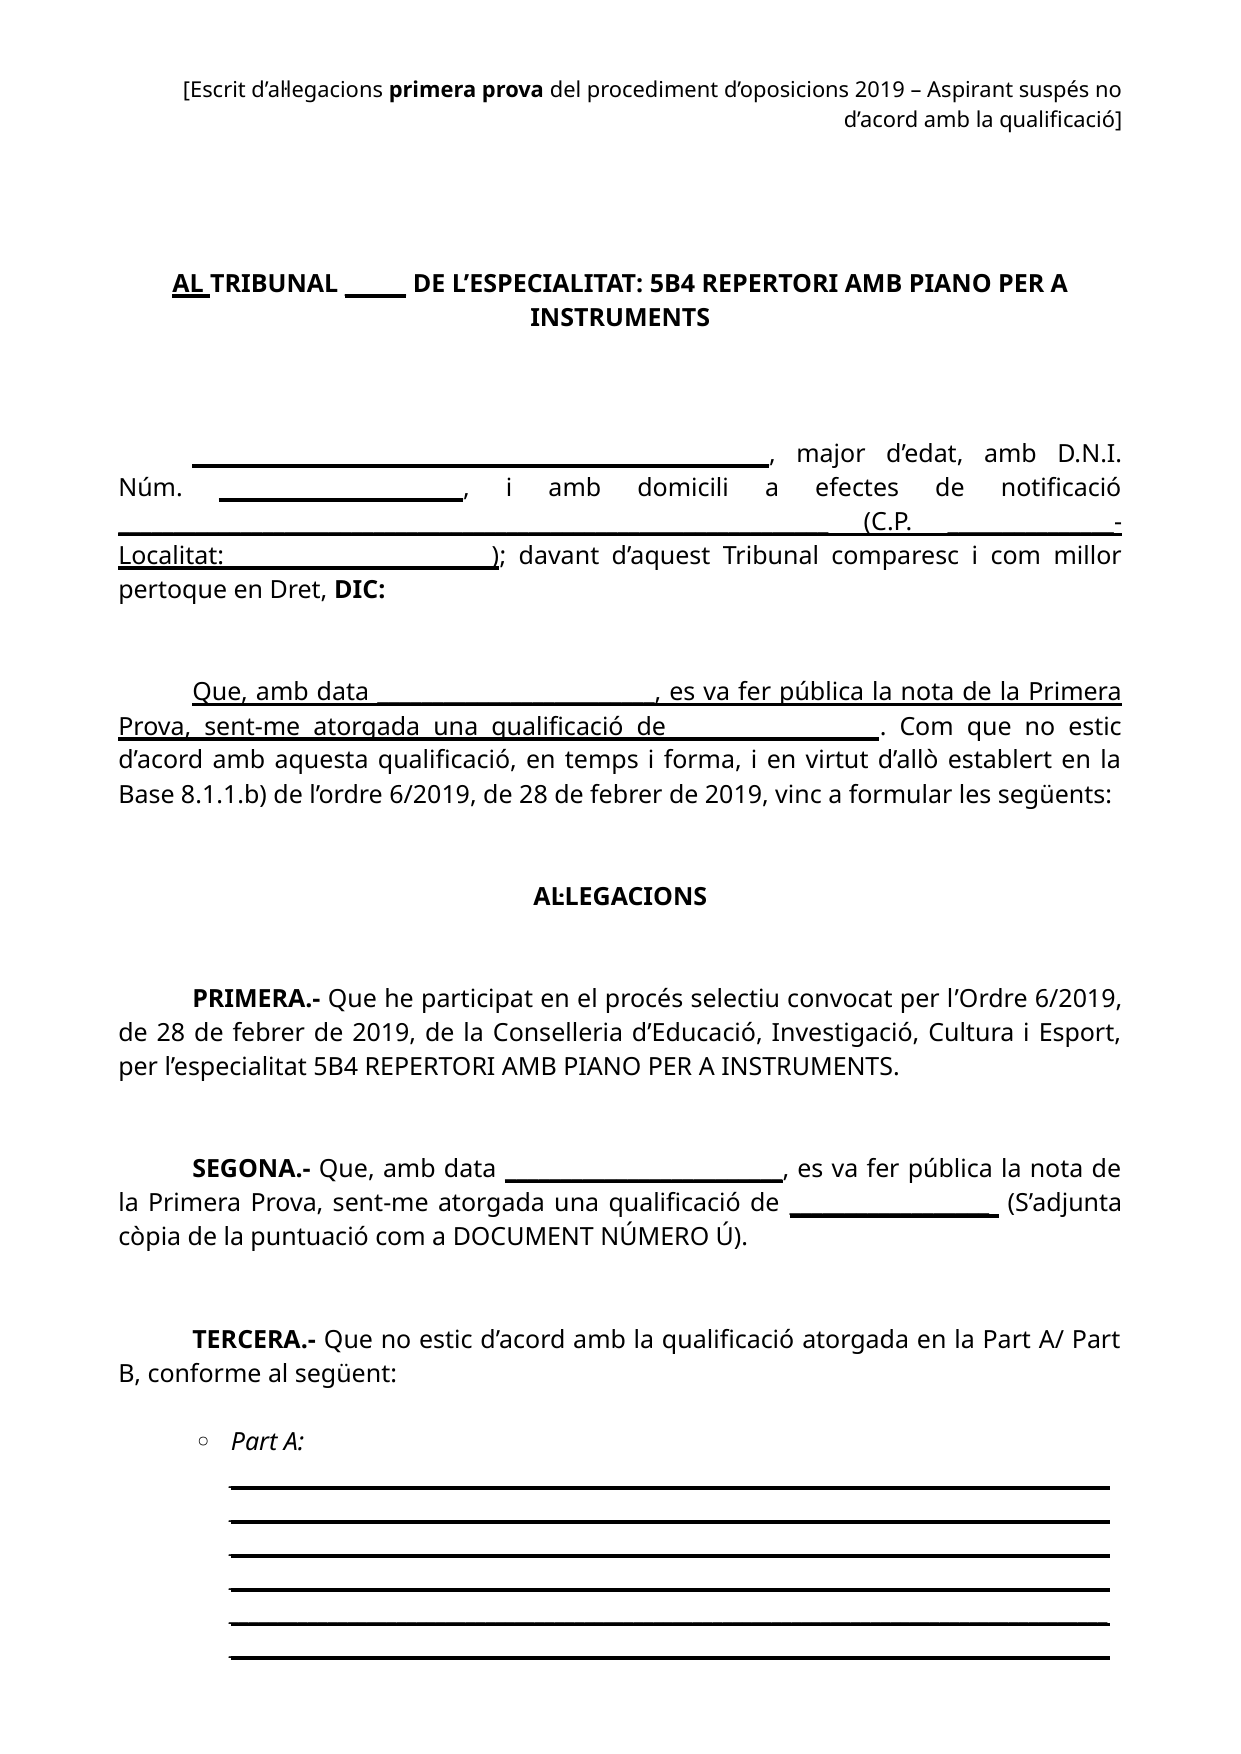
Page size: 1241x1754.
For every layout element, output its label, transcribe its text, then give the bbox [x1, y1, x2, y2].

text Localitat: _______________________); davant d’aquest Tribunal comparesc i com millor pertoque en Dret, DIC: [118, 536, 1122, 606]
text Que, amb data _________________________, es va fer pública la nota de la Primera Prova, sent-me atorgada una qualificació de __________________. Com que no estic d’acord amb aquesta qualificació, en temps i forma, i en virtut d’allò establert en la Base 8.1.1.b) de l’ordre 6/2019, de 28 de febrer de 2019, vinc a formular les següents: [118, 674, 1122, 810]
text AL·LEGACIONS [118, 878, 1122, 912]
text AL TRIBUNAL ______ DE L’ESPECIALITAT: 5B4 REPERTORI AMB PIANO PER A INSTRUMENTS [118, 265, 1122, 333]
list Part A: __________________________________________________________________________________________________________________________________________________________________________________________________________________________________________________________________________________________________________________________________________________________________________________________________________________________________________________________________________________________________________________________________________________________________________________________________________________________________________________________________________________________________________________________________________________________________________________________________________________________________________ [193, 1423, 1122, 1662]
text PRIMERA.- Que he participat en el procés selectiu convocat per l’Ordre 6/2019, de 28 de febrer de 2019, de la Conselleria d’Educació, Investigació, Cultura i Esport, per l’especialitat 5B4 REPERTORI AMB PIANO PER A INSTRUMENTS. [118, 981, 1122, 1083]
text ____________________________________________________, major d’edat, amb D.N.I. Núm. ______________________, i amb domicili a efectes de notificació ________________________________________________________________ (C.P. _______________- [118, 436, 1122, 533]
text TERCERA.- Que no estic d’acord amb la qualificació atorgada en la Part A/ Part B, conforme al següent: [118, 1321, 1122, 1389]
text SEGONA.- Que, amb data _________________________, es va fer pública la nota de la Primera Prova, sent-me atorgada una qualificació de __________________ (S’adjunta còpia de la puntuació com a DOCUMENT NÚMERO Ú). [118, 1151, 1122, 1253]
